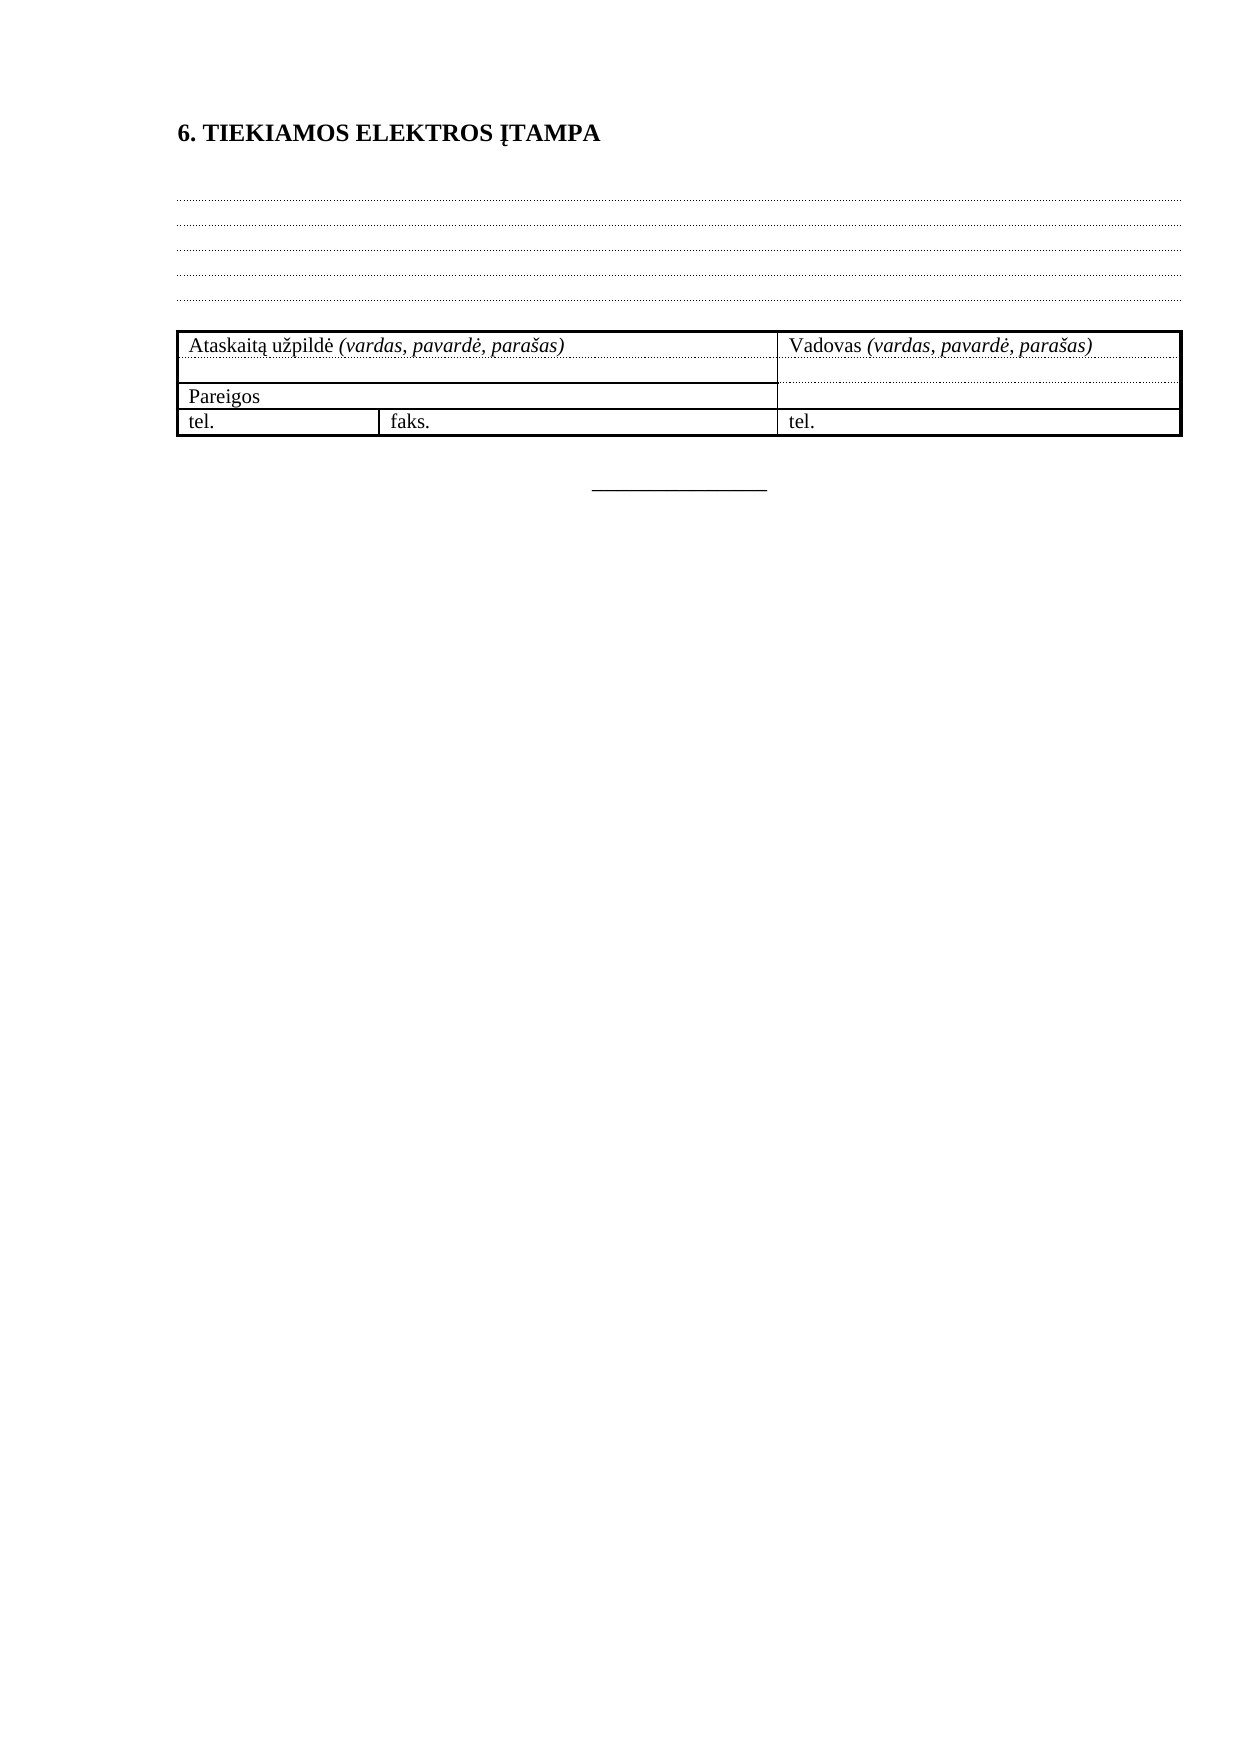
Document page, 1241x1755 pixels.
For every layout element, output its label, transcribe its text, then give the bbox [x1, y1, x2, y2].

table_header Vadovas (vardas, pavardė, parašas) [778, 333, 1179, 357]
table_cell [778, 382, 1179, 408]
text ______________ [177, 465, 1181, 494]
table_header Ataskaitą užpildė (vardas, pavardė, parašas) [179, 333, 777, 357]
table_cell Pareigos [179, 384, 777, 408]
table_cell [778, 357, 1179, 382]
text 6. tiekiamos elektros įtampa [177, 118, 1181, 147]
table_cell tel. [179, 410, 378, 433]
table_header [177, 176, 1181, 200]
table_cell [177, 200, 1181, 225]
table_cell [179, 357, 777, 382]
table_cell tel. [778, 410, 1179, 433]
table_cell faks. [380, 410, 777, 433]
table_cell [177, 250, 1181, 275]
table_cell [177, 275, 1181, 300]
table_cell [177, 225, 1181, 250]
